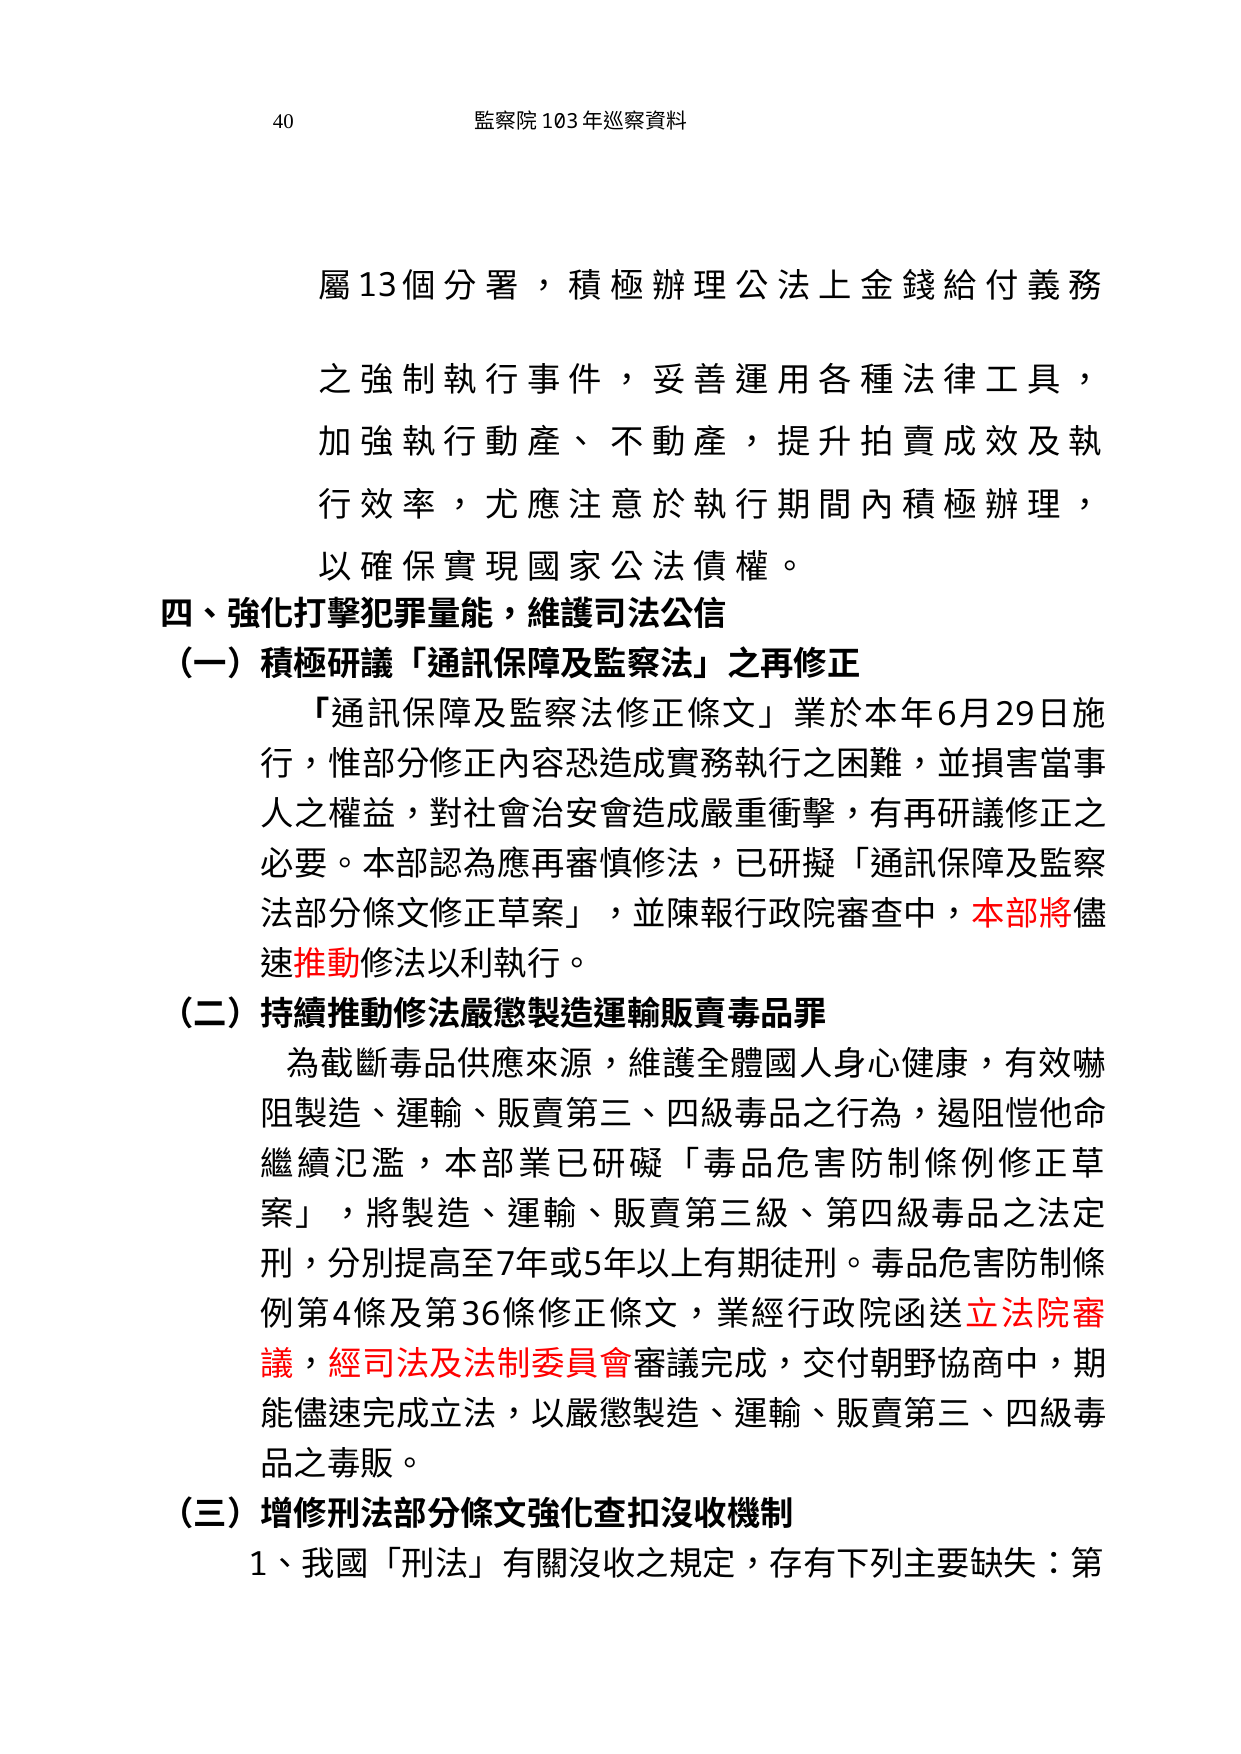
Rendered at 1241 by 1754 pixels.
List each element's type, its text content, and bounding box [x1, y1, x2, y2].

text （三）增修刑法部分條文強化查扣沒收機制 [160, 1485, 1106, 1535]
text （一）積極研議「通訊保障及監察法」之再修正 [160, 635, 1106, 685]
text 「通訊保障及監察法修正條文」業於本年6月29日施行，惟部分修正內容恐造成實務執行之困難，並損害當事人之權益，對社會治安會造成嚴重衝擊，有再研議修正之必要。本部認為應再審慎修法，已研擬「通訊保障及監察法部分條文修正草案」，並陳報行政院審查中，本部將儘速推動修法以利執行。 [160, 685, 1106, 985]
text 四、強化打擊犯罪量能，維護司法公信 [160, 585, 1106, 635]
text 1、我國「刑法」有關沒收之規定，存有下列主要缺失：第 [248, 1535, 1106, 1585]
text （二）持續推動修法嚴懲製造運輸販賣毒品罪 [160, 985, 1106, 1035]
text 屬13個分署，積極辦理公法上金錢給付義務之強制執行事件，妥善運用各種法律工具，加強執行動產、不動產，提升拍賣成效及執行效率，尤應注意於執行期間內積極辦理，以確保實現國家公法債權。 [248, 210, 1106, 585]
text 為截斷毒品供應來源，維護全體國人身心健康，有效嚇阻製造、運輸、販賣第三、四級毒品之行為，遏阻愷他命繼續氾濫，本部業已研礙「毒品危害防制條例修正草案」，將製造、運輸、販賣第三級、第四級毒品之法定刑，分別提高至7年或5年以上有期徒刑。毒品危害防制條例第4條及第36條修正條文，業經行政院函送立法院審議，經司法及法制委員會審議完成，交付朝野協商中，期能儘速完成立法，以嚴懲製造、運輸、販賣第三、四級毒品之毒販。 [160, 1035, 1106, 1485]
